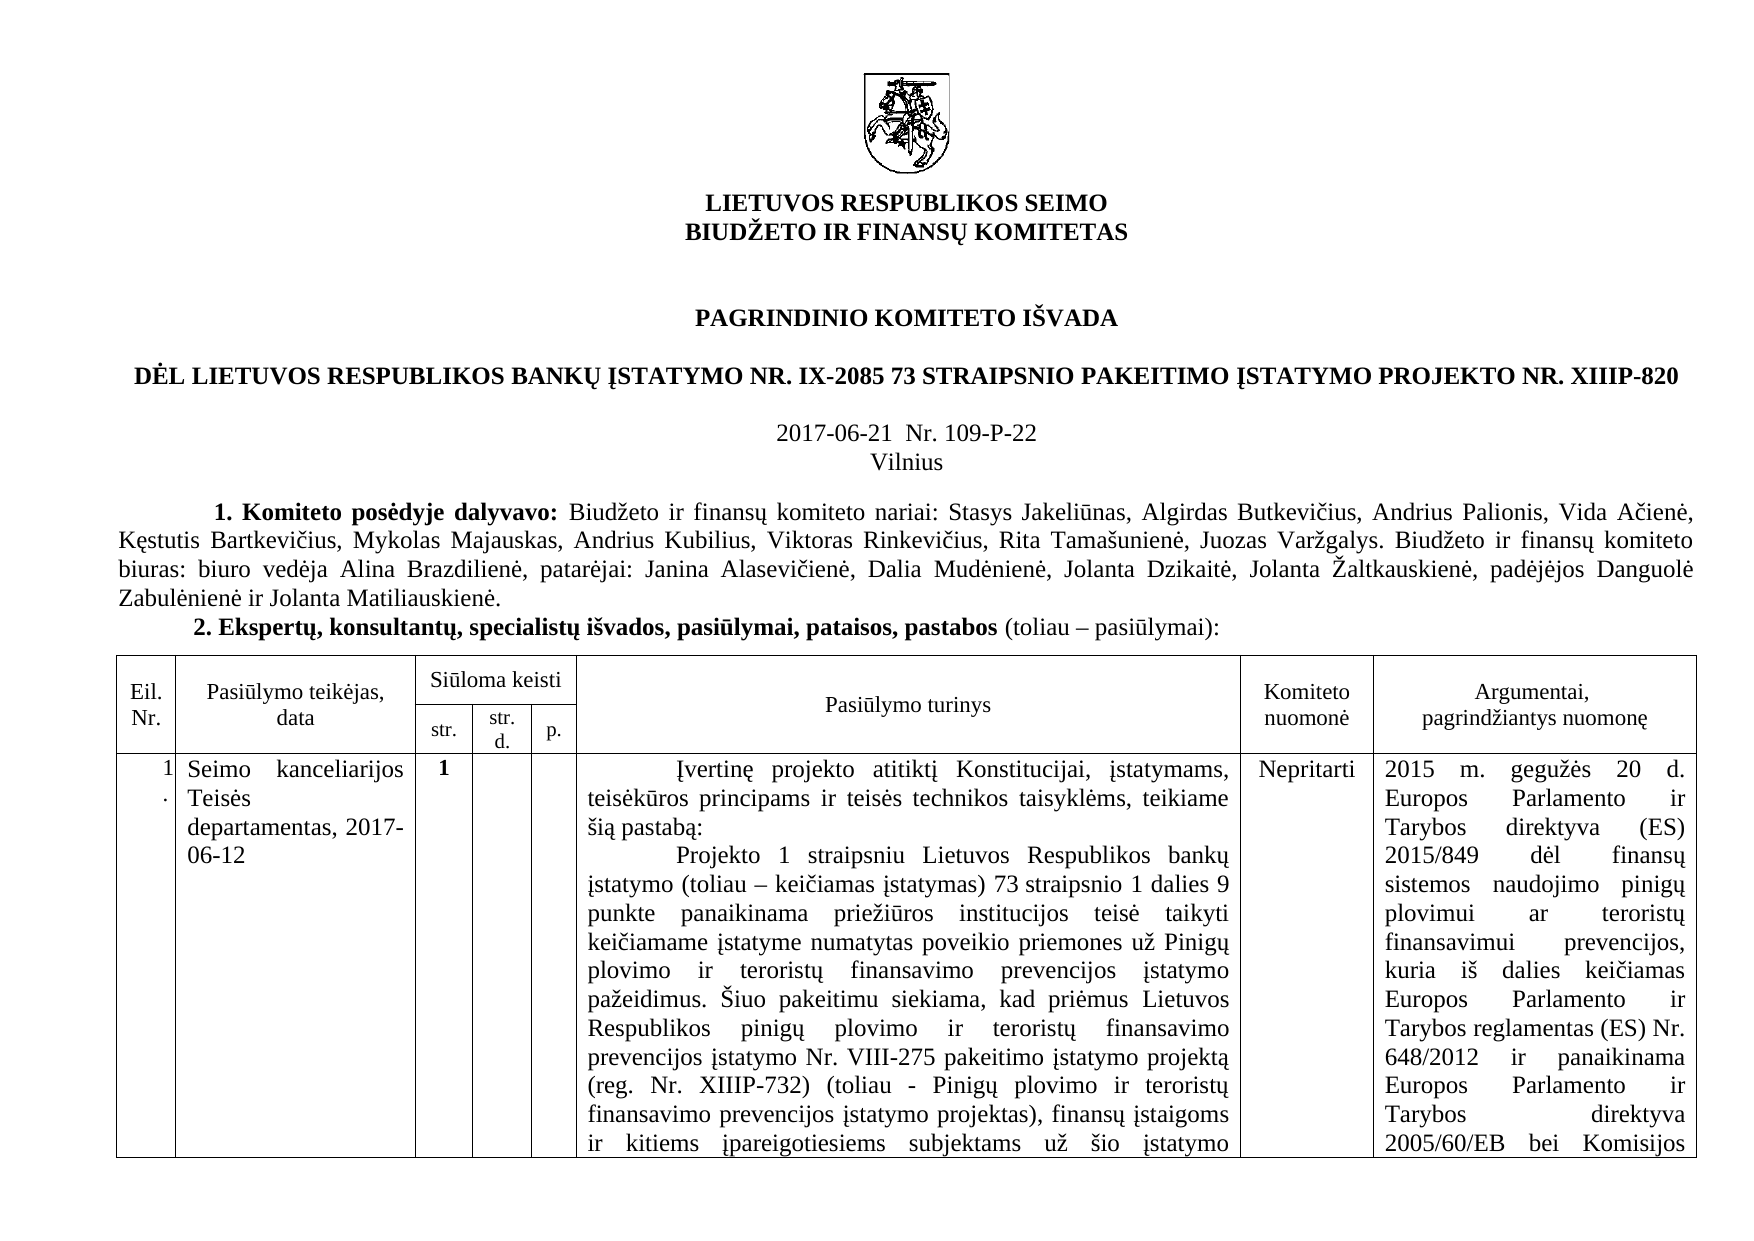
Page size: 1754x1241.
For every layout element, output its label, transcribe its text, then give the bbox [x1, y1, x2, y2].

text DĖL LIETUVOS RESPUBLIKOS BANKŲ ĮSTATYMO NR. IX-2085 73 STRAIPSNIO PAKEITIMO ĮSTATYMO PROJEKTO nr. XIIIP-820 [118, 361, 1695, 389]
table_cell [532, 754, 576, 1157]
table_header Pasiūlymo turinys [577, 656, 1240, 753]
table_cell str. [416, 705, 472, 753]
text Biudžeto ir finansų komitetas [118, 217, 1695, 246]
table_cell [473, 754, 531, 1157]
table_header Argumentai, pagrindžiantys nuomonę [1374, 656, 1696, 753]
table_cell str. d. [473, 705, 531, 753]
text 2017-06-21 Nr. 109-P-22 [118, 418, 1695, 447]
table_header Pasiūlymo teikėjas, data [176, 656, 415, 753]
table_cell Nepritarti [1241, 754, 1373, 1157]
table_cell Įvertinę projekto atitiktį Konstitucijai, įstatymams, teisėkūros principams ir teisės technikos taisyklėms, teikiame šią pastabą: Projekto 1 straipsniu Lietuvos Respublikos bankų įstatymo (toliau – keičiamas įstatymas) 73 straipsnio 1 dalies 9 punkte panaikinama priežiūros institucijos teisė taikyti keičiamame įstatyme numatytas poveikio priemones už Pinigų plovimo ir teroristų finansavimo prevencijos įstatymo pažeidimus. Šiuo pakeitimu siekiama, kad priėmus Lietuvos Respublikos pinigų plovimo ir teroristų finansavimo prevencijos įstatymo Nr. VIII-275 pakeitimo įstatymo projektą (reg. Nr. XIIIP-732) (toliau - Pinigų plovimo ir teroristų finansavimo prevencijos įstatymo projektas), finansų įstaigoms ir kitiems įpareigotiesiems subjektams už šio įstatymo [577, 754, 1240, 1157]
table_cell p. [532, 705, 576, 753]
table_cell 1 [416, 754, 472, 1157]
text LIETUVOS RESPUBLIKOS SEIMO [118, 188, 1695, 217]
table_cell Seimo kanceliarijos Teisės departamentas, 2017-06-12 [176, 754, 415, 1157]
table_header Siūloma keisti [416, 656, 576, 704]
text 1. Komiteto posėdyje dalyvavo: Biudžeto ir finansų komiteto nariai: Stasys Jakeliūnas, Algirdas Butkevičius, Andrius Palionis, Vida Ačienė, Kęstutis Bartkevičius, Mykolas Majauskas, Andrius Kubilius, Viktoras Rinkevičius, Rita Tamašunienė, Juozas Varžgalys. Biudžeto ir finansų komiteto biuras: biuro vedėja Alina Brazdilienė, patarėjai: Janina Alasevičienė, Dalia Mudėnienė, Jolanta Dzikaitė, Jolanta Žaltkauskienė, padėjėjos Danguolė Zabulėnienė ir Jolanta Matiliauskienė. [118, 497, 1695, 612]
table_cell 2015 m. gegužės 20 d. Europos Parlamento ir Tarybos direktyva (ES) 2015/849 dėl finansų sistemos naudojimo pinigų plovimui ar teroristų finansavimui prevencijos, kuria iš dalies keičiamas Europos Parlamento ir Tarybos reglamentas (ES) Nr. 648/2012 ir panaikinama Europos Parlamento ir Tarybos direktyva 2005/60/EB bei Komisijos [1374, 754, 1696, 1157]
table_header Eil. Nr. [117, 656, 175, 753]
text 2. Ekspertų, konsultantų, specialistų išvados, pasiūlymai, pataisos, pastabos (toliau – pasiūlymai): [118, 612, 1695, 640]
text Vilnius [118, 447, 1695, 476]
table_cell [117, 754, 175, 1157]
text PAGRINDINIO KOMITETO IŠVADA [118, 303, 1695, 332]
table_header Komiteto nuomonė [1241, 656, 1373, 753]
